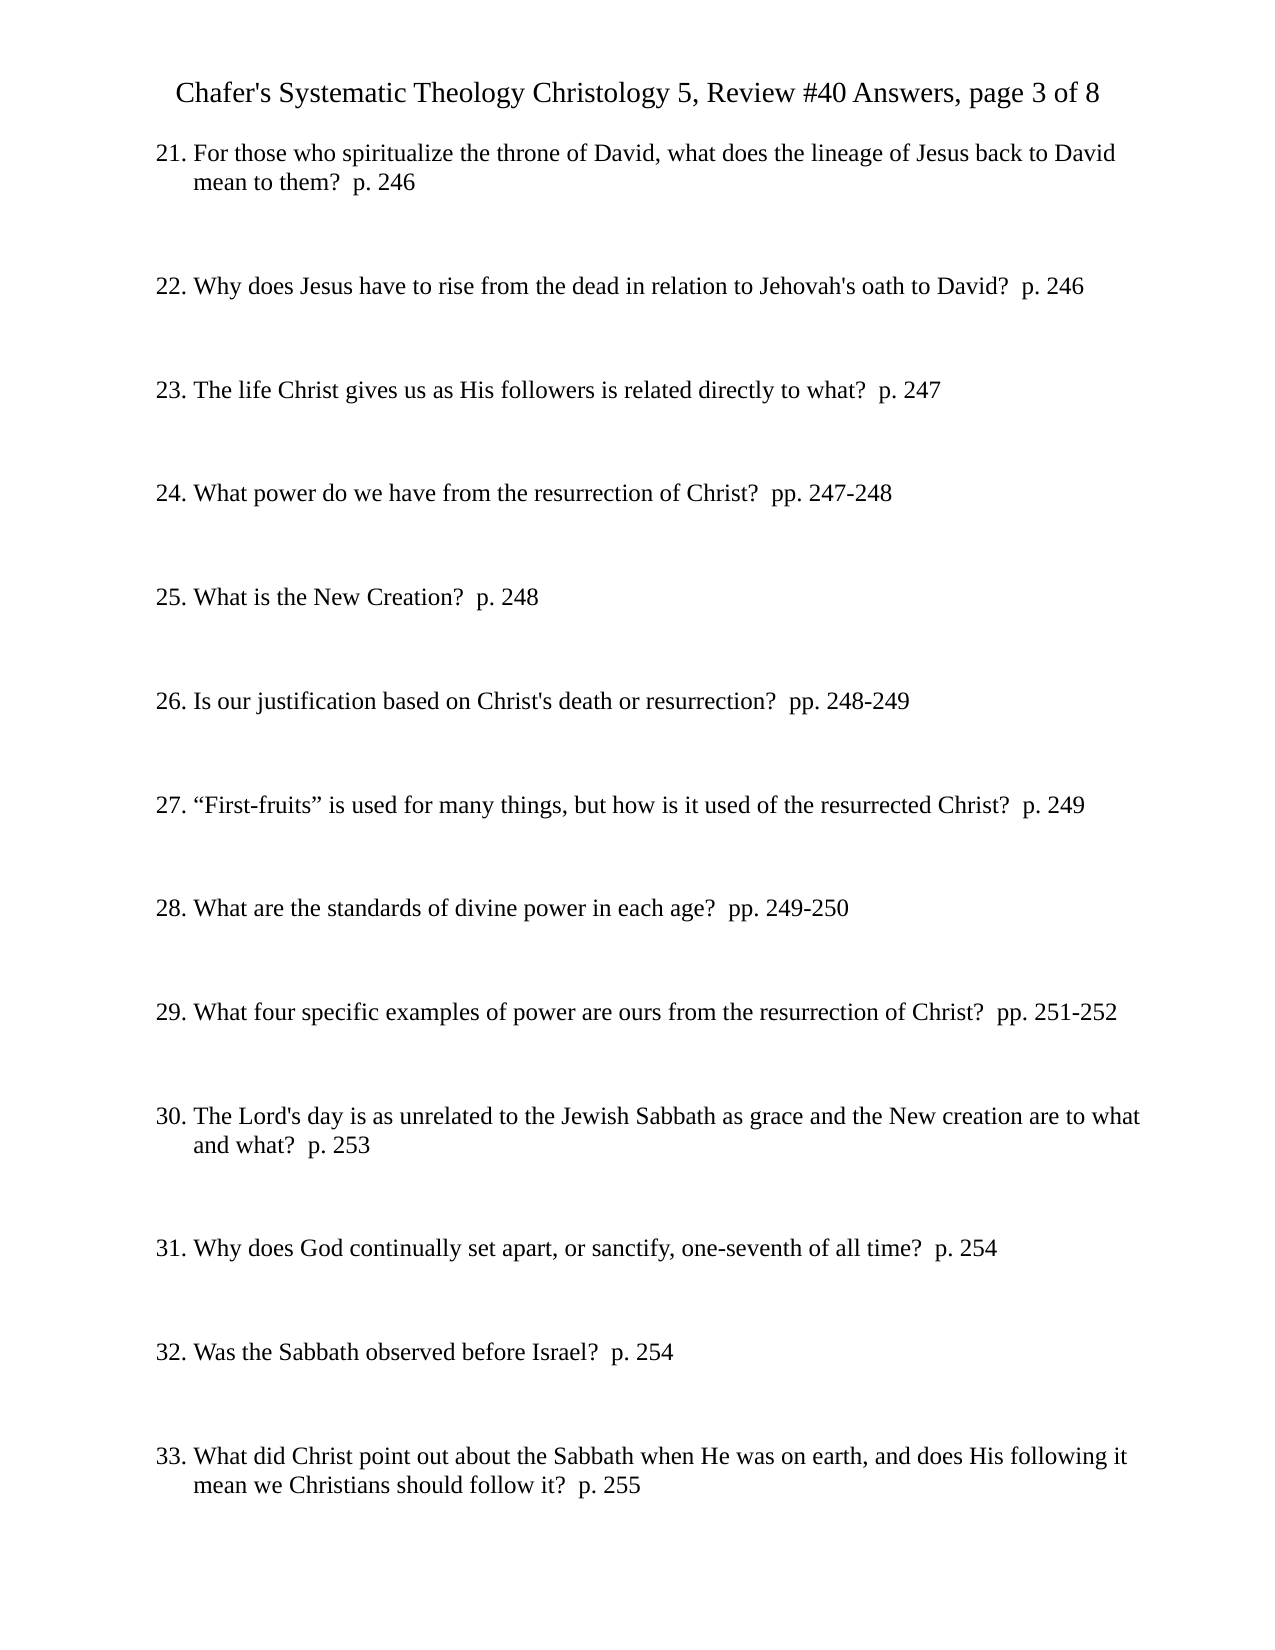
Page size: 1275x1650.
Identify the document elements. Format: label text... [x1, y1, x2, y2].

list Why does God continually set apart, or sanctify, one-seventh of all time? p. 254 [156, 1233, 1157, 1262]
list What four specific examples of power are ours from the resurrection of Christ? pp. 251-252 [156, 997, 1157, 1026]
list “First-fruits” is used for many things, but how is it used of the resurrected Christ? p. 249 [156, 790, 1157, 818]
list What power do we have from the resurrection of Christ? pp. 247-248 [156, 478, 1157, 507]
list Is our justification based on Christ's death or resurrection? pp. 248-249 [156, 686, 1157, 715]
list What is the New Creation? p. 248 [156, 582, 1157, 611]
list Why does Jesus have to rise from the dead in relation to Jehovah's oath to David? p. 246 [156, 271, 1157, 300]
list The life Christ gives us as His followers is related directly to what? p. 247 [156, 375, 1157, 403]
list What did Christ point out about the Sabbath when He was on earth, and does His following it mean we Christians should follow it? p. 255 [156, 1441, 1157, 1498]
list For those who spiritualize the throne of David, what does the lineage of Jesus back to David mean to them? p. 246 [156, 138, 1157, 196]
list Was the Sabbath observed before Israel? p. 254 [156, 1337, 1157, 1366]
list What are the standards of divine power in each age? pp. 249-250 [156, 893, 1157, 922]
list The Lord's day is as unrelated to the Jewish Sabbath as grace and the New creation are to what and what? p. 253 [156, 1101, 1157, 1158]
